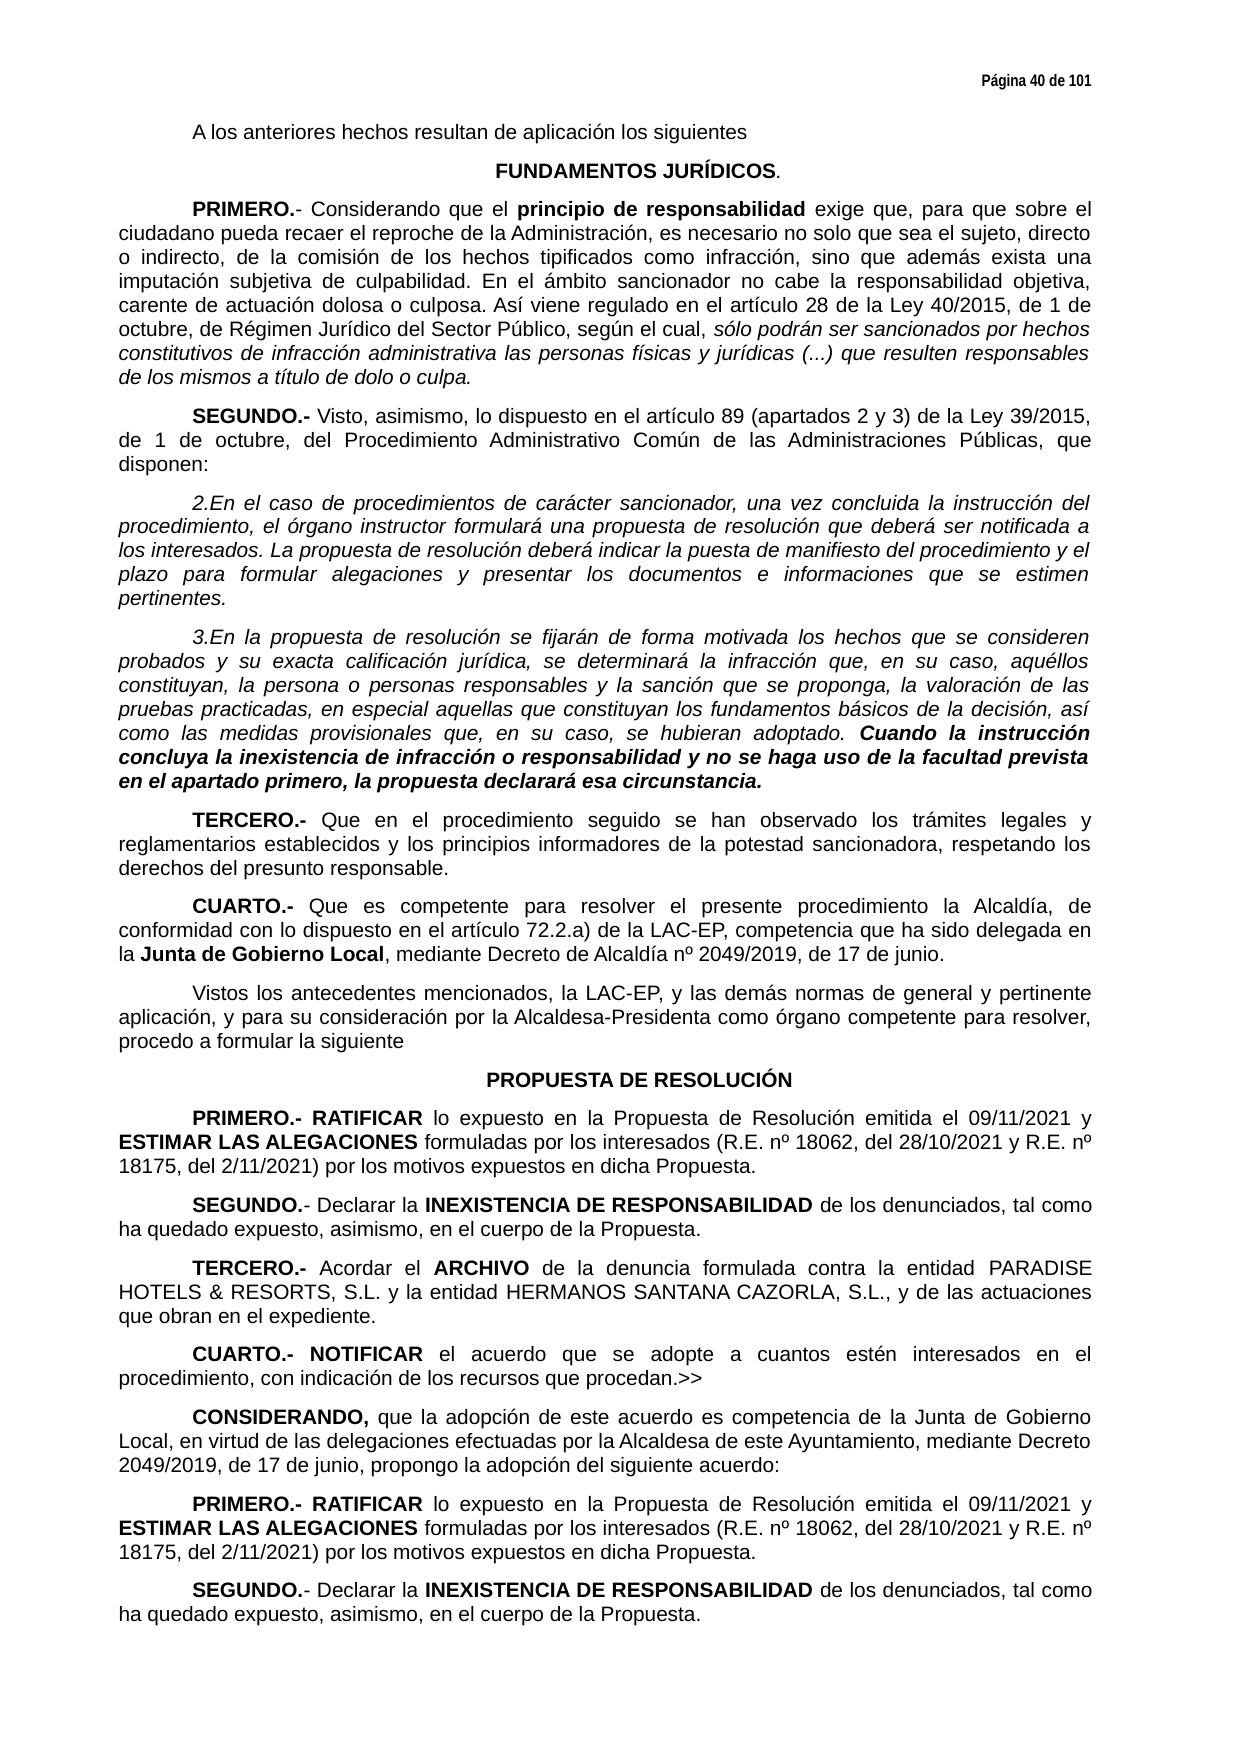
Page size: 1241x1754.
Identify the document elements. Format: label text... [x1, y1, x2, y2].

text PROPUESTA DE RESOLUCIÓN [118, 1067, 1092, 1091]
text SEGUNDO.- Visto, asimismo, lo dispuesto en el artículo 89 (apartados 2 y 3) de la Ley 39/2015, de 1 de octubre, del Procedimiento Administrativo Común de las Administraciones Públicas, que disponen: [118, 404, 1092, 476]
text CONSIDERANDO, que la adopción de este acuerdo es competencia de la Junta de Gobierno Local, en virtud de las delegaciones efectuadas por la Alcaldesa de este Ayuntamiento, mediante Decreto 2049/2019, de 17 de junio, propongo la adopción del siguiente acuerdo: [118, 1405, 1092, 1477]
text PRIMERO.- RATIFICAR lo expuesto en la Propuesta de Resolución emitida el 09/11/2021 y ESTIMAR LAS ALEGACIONES formuladas por los interesados (R.E. nº 18062, del 28/10/2021 y R.E. nº 18175, del 2/11/2021) por los motivos expuestos en dicha Propuesta. [118, 1106, 1092, 1178]
text CUARTO.- NOTIFICAR el acuerdo que se adopte a cuantos estén interesados en el procedimiento, con indicación de los recursos que procedan.>> [118, 1342, 1092, 1390]
text SEGUNDO.- Declarar la INEXISTENCIA DE RESPONSABILIDAD de los denunciados, tal como ha quedado expuesto, asimismo, en el cuerpo de la Propuesta. [118, 1578, 1092, 1626]
text Vistos los antecedentes mencionados, la LAC-EP, y las demás normas de general y pertinente aplicación, y para su consideración por la Alcaldesa-Presidenta como órgano competente para resolver, procedo a formular la siguiente [118, 981, 1092, 1053]
text PRIMERO.- Considerando que el principio de responsabilidad exige que, para que sobre el ciudadano pueda recaer el reproche de la Administración, es necesario no solo que sea el sujeto, directo o indirecto, de la comisión de los hechos tipificados como infracción, sino que además exista una imputación subjetiva de culpabilidad. En el ámbito sancionador no cabe la responsabilidad objetiva, carente de actuación dolosa o culposa. Así viene regulado en el artículo 28 de la Ley 40/2015, de 1 de octubre, de Régimen Jurídico del Sector Público, según el cual, sólo podrán ser sancionados por hechos constitutivos de infracción administrativa las personas físicas y jurídicas (...) que resulten responsables de los mismos a título de dolo o culpa. [118, 197, 1092, 389]
text FUNDAMENTOS JURÍDICOS. [118, 158, 1092, 182]
text TERCERO.- Acordar el ARCHIVO de la denuncia formulada contra la entidad PARADISE HOTELS & RESORTS, S.L. y la entidad HERMANOS SANTANA CAZORLA, S.L., y de las actuaciones que obran en el expediente. [118, 1256, 1092, 1327]
text TERCERO.- Que en el procedimiento seguido se han observado los trámites legales y reglamentarios establecidos y los principios informadores de la potestad sancionadora, respetando los derechos del presunto responsable. [118, 807, 1092, 879]
text PRIMERO.- RATIFICAR lo expuesto en la Propuesta de Resolución emitida el 09/11/2021 y ESTIMAR LAS ALEGACIONES formuladas por los interesados (R.E. nº 18062, del 28/10/2021 y R.E. nº 18175, del 2/11/2021) por los motivos expuestos en dicha Propuesta. [118, 1492, 1092, 1563]
text 3.En la propuesta de resolución se fijarán de forma motivada los hechos que se consideren probados y su exacta calificación jurídica, se determinará la infracción que, en su caso, aquéllos constituyan, la persona o personas responsables y la sanción que se proponga, la valoración de las pruebas practicadas, en especial aquellas que constituyan los fundamentos básicos de la decisión, así como las medidas provisionales que, en su caso, se hubieran adoptado. Cuando la instrucción concluya la inexistencia de infracción o responsabilidad y no se haga uso de la facultad prevista en el apartado primero, la propuesta declarará esa circunstancia. [118, 625, 1092, 793]
text 2.En el caso de procedimientos de carácter sancionador, una vez concluida la instrucción del procedimiento, el órgano instructor formulará una propuesta de resolución que deberá ser notificada a los interesados. La propuesta de resolución deberá indicar la puesta de manifiesto del procedimiento y el plazo para formular alegaciones y presentar los documentos e informaciones que se estimen pertinentes. [118, 490, 1092, 610]
text SEGUNDO.- Declarar la INEXISTENCIA DE RESPONSABILIDAD de los denunciados, tal como ha quedado expuesto, asimismo, en el cuerpo de la Propuesta. [118, 1193, 1092, 1241]
text CUARTO.- Que es competente para resolver el presente procedimiento la Alcaldía, de conformidad con lo dispuesto en el artículo 72.2.a) de la LAC-EP, competencia que ha sido delegada en la Junta de Gobierno Local, mediante Decreto de Alcaldía nº 2049/2019, de 17 de junio. [118, 894, 1092, 966]
text A los anteriores hechos resultan de aplicación los siguientes [118, 120, 1092, 144]
